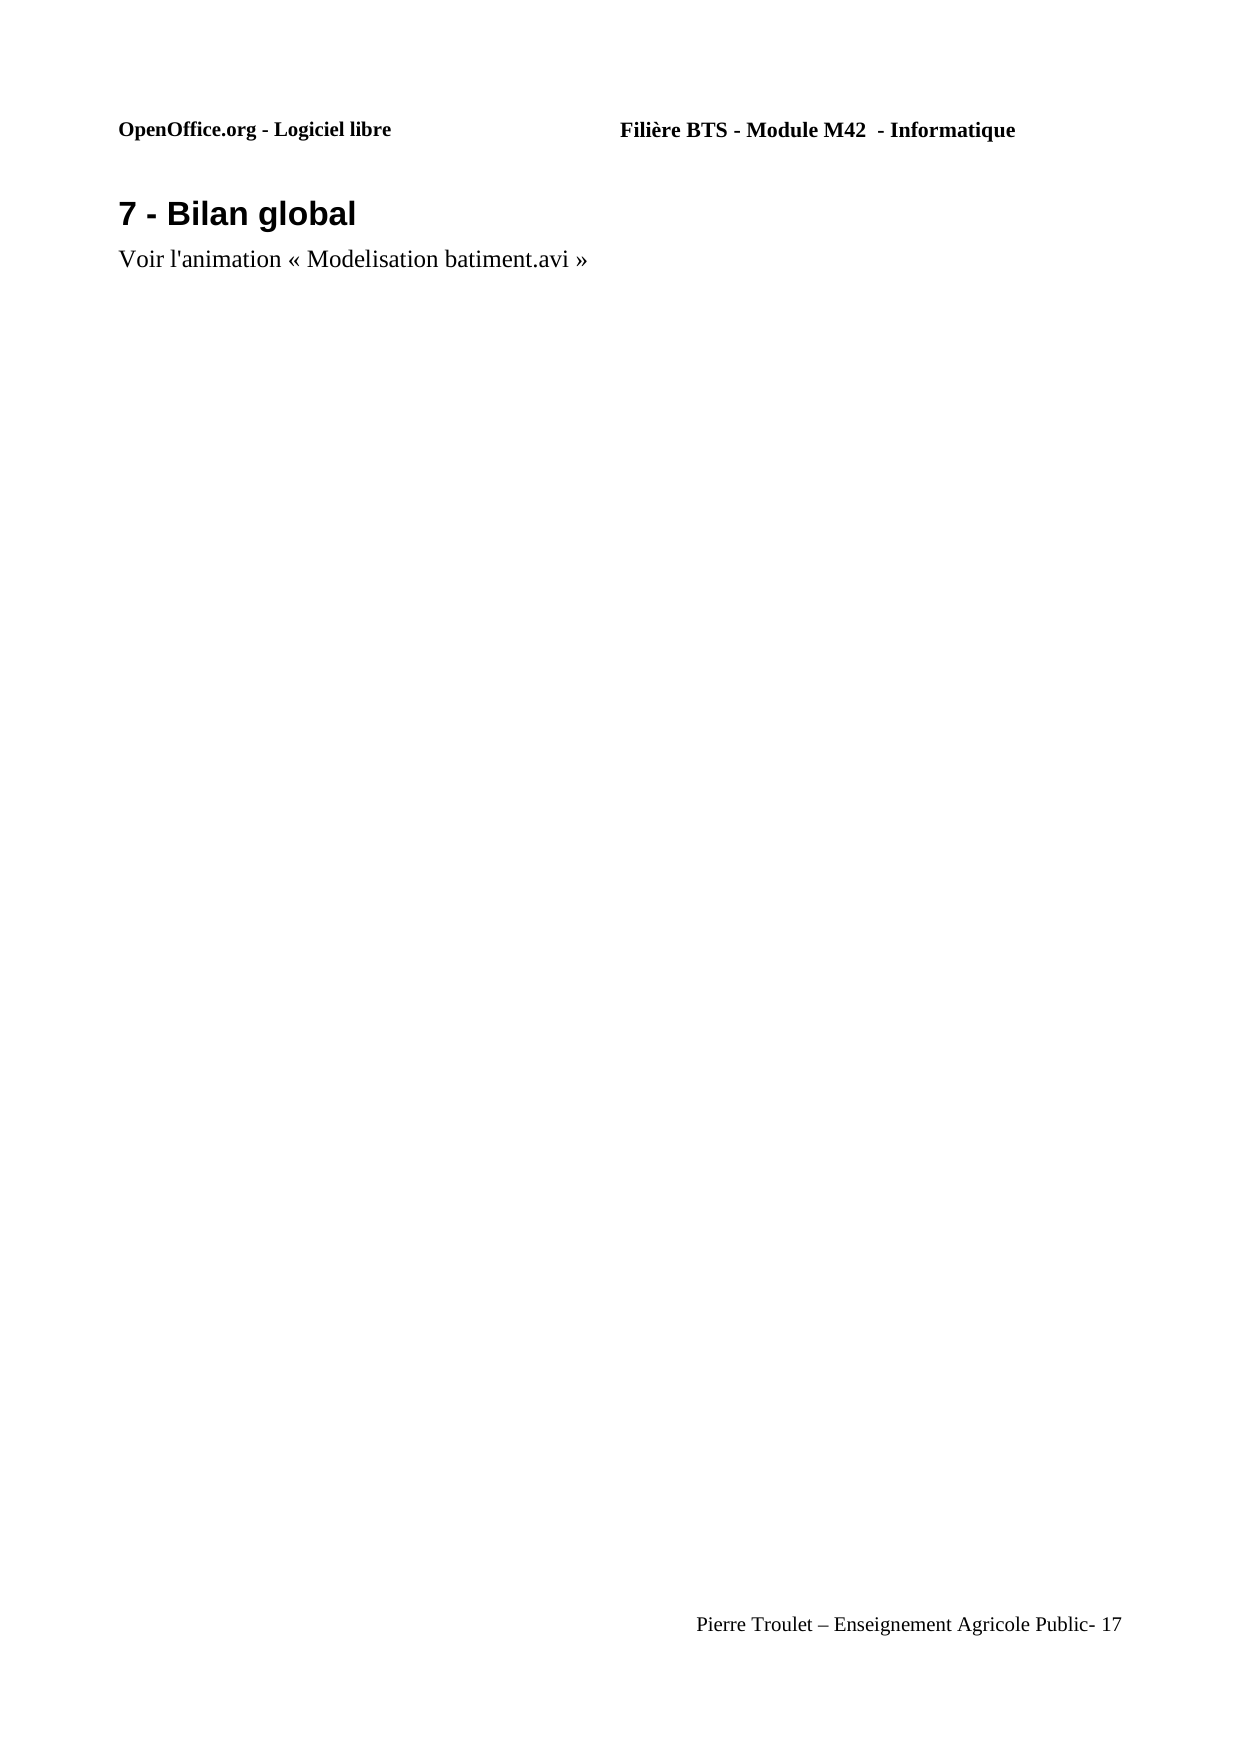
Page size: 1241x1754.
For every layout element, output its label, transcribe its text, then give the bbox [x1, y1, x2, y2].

text Voir l'animation « Modelisation batiment.avi » [118, 245, 1122, 272]
subtitle Bilan global [118, 195, 1122, 232]
